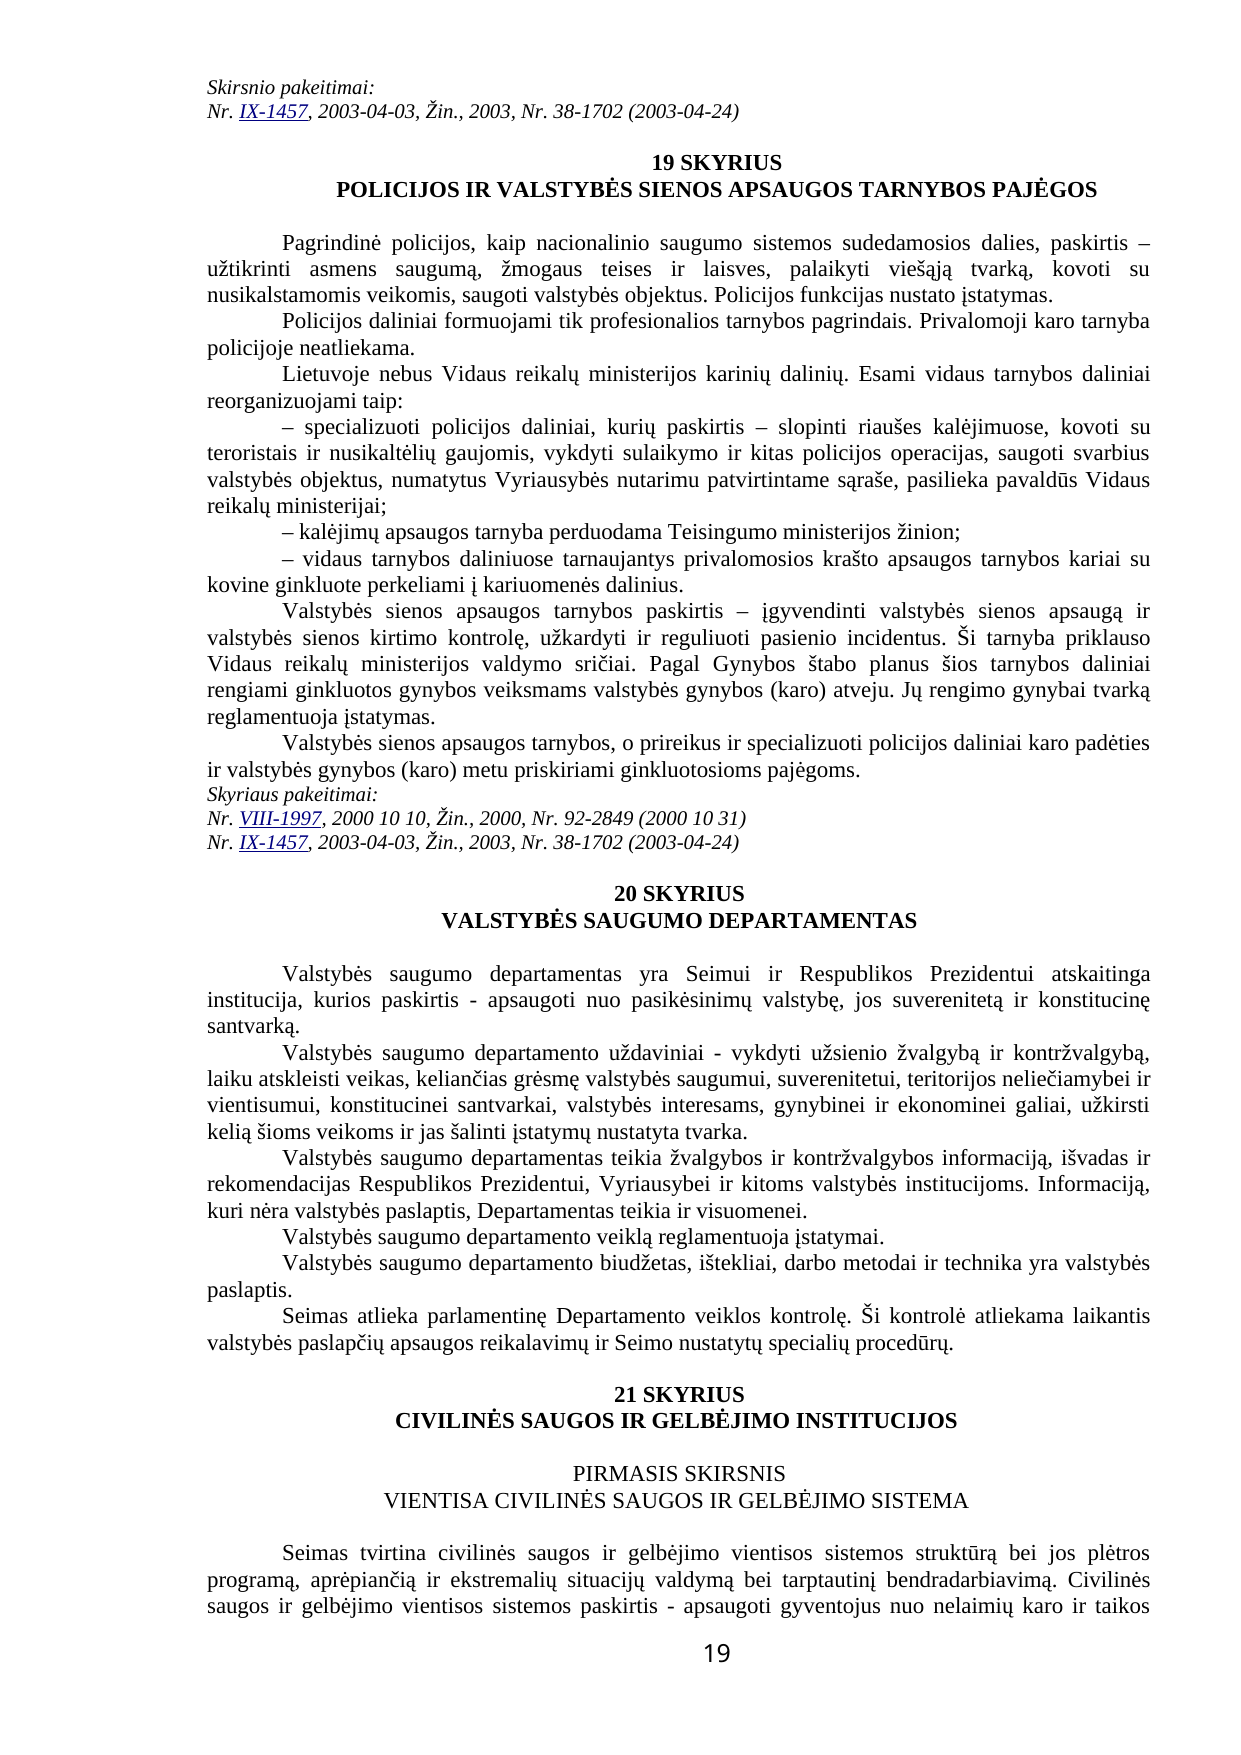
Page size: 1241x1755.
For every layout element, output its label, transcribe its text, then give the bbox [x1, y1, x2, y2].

text Nr. VIII-1997, 2000 10 10, Žin., 2000, Nr. 92-2849 (2000 10 31) [207, 806, 1152, 830]
text Seimas atlieka parlamentinę Departamento veiklos kontrolę. Ši kontrolė atliekama laikantis valstybės paslapčių apsaugos reikalavimų ir Seimo nustatytų specialių procedūrų. [207, 1302, 1152, 1355]
text Valstybės saugumo departamento biudžetas, ištekliai, darbo metodai ir technika yra valstybės paslaptis. [207, 1249, 1152, 1302]
text POLICIJOS ir Valstybės sienos apsaugos tarnybos PAJĖGOS [207, 176, 1152, 202]
text PirmasIS skirsnis [207, 1460, 1152, 1487]
text Policijos daliniai formuojami tik profesionalios tarnybos pagrindais. Privalomoji karo tarnyba policijoje neatliekama. [207, 308, 1152, 360]
text Lietuvoje nebus Vidaus reikalų ministerijos karinių dalinių. Esami vidaus tarnybos daliniai reorganizuojami taip: [207, 360, 1152, 413]
text CIVILINĖS SAUGOS IR GELBĖJIMO INSTITUCIJOS [207, 1408, 1152, 1434]
text Skyriaus pakeitimai: [207, 782, 1152, 806]
text Nr. IX-1457, 2003-04-03, Žin., 2003, Nr. 38-1702 (2003-04-24) [207, 830, 1152, 854]
text Valstybės saugumo departamento uždaviniai - vykdyti užsienio žvalgybą ir kontržvalgybą, laiku atskleisti veikas, keliančias grėsmę valstybės saugumui, suverenitetui, teritorijos neliečiamybei ir vientisumui, konstitucinei santvarkai, valstybės interesams, gynybinei ir ekonominei galiai, užkirsti kelią šioms veikoms ir jas šalinti įstatymų nustatyta tvarka. [207, 1039, 1152, 1144]
text Nr. IX-1457, 2003-04-03, Žin., 2003, Nr. 38-1702 (2003-04-24) [207, 99, 1152, 123]
text Valstybės sienos apsaugos tarnybos paskirtis – įgyvendinti valstybės sienos apsaugą ir valstybės sienos kirtimo kontrolę, užkardyti ir reguliuoti pasienio incidentus. Ši tarnyba priklauso Vidaus reikalų ministerijos valdymo sričiai. Pagal Gynybos štabo planus šios tarnybos daliniai rengiami ginkluotos gynybos veiksmams valstybės gynybos (karo) atveju. Jų rengimo gynybai tvarką reglamentuoja įstatymas. [207, 597, 1152, 729]
text Valstybės saugumo departamentas teikia žvalgybos ir kontržvalgybos informaciją, išvadas ir rekomendacijas Respublikos Prezidentui, Vyriausybei ir kitoms valstybės institucijoms. Informaciją, kuri nėra valstybės paslaptis, Departamentas teikia ir visuomenei. [207, 1144, 1152, 1223]
text Pagrindinė policijos, kaip nacionalinio saugumo sistemos sudedamosios dalies, paskirtis – užtikrinti asmens saugumą, žmogaus teises ir laisves, palaikyti viešąją tvarką, kovoti su nusikalstamomis veikomis, saugoti valstybės objektus. Policijos funkcijas nustato įstatymas. [207, 228, 1152, 308]
text VALSTYBĖS SAUGUMO DEPARTAMENTAS [207, 907, 1152, 933]
text – specializuoti policijos daliniai, kurių paskirtis – slopinti riaušes kalėjimuose, kovoti su teroristais ir nusikaltėlių gaujomis, vykdyti sulaikymo ir kitas policijos operacijas, saugoti svarbius valstybės objektus, numatytus Vyriausybės nutarimu patvirtintame sąraše, pasilieka pavaldūs Vidaus reikalų ministerijai; [207, 413, 1152, 518]
text 19 skyrius [207, 149, 1152, 176]
text Seimas tvirtina civilinės saugos ir gelbėjimo vientisos sistemos struktūrą bei jos plėtros programą, aprėpiančią ir ekstremalių situacijų valdymą bei tarptautinį bendradarbiavimą. Civilinės saugos ir gelbėjimo vientisos sistemos paskirtis - apsaugoti gyventojus nuo nelaimių karo ir taikos [207, 1539, 1152, 1618]
text 20 skyrius [207, 881, 1152, 907]
text Valstybės saugumo departamentas yra Seimui ir Respublikos Prezidentui atskaitinga institucija, kurios paskirtis - apsaugoti nuo pasikėsinimų valstybę, jos suverenitetą ir konstitucinę santvarką. [207, 959, 1152, 1039]
text Valstybės saugumo departamento veiklą reglamentuoja įstatymai. [207, 1223, 1152, 1249]
text 21 skyrius [207, 1381, 1152, 1408]
text – vidaus tarnybos daliniuose tarnaujantys privalomosios krašto apsaugos tarnybos kariai su kovine ginkluote perkeliami į kariuomenės dalinius. [207, 545, 1152, 597]
text VIENTISA CIVILINĖS SAUGOS IR GELBĖJIMO SISTEMA [207, 1487, 1152, 1513]
text Skirsnio pakeitimai: [207, 75, 1152, 99]
text Valstybės sienos apsaugos tarnybos, o prireikus ir specializuoti policijos daliniai karo padėties ir valstybės gynybos (karo) metu priskiriami ginkluotosioms pajėgoms. [207, 729, 1152, 782]
text – kalėjimų apsaugos tarnyba perduodama Teisingumo ministerijos žinion; [207, 518, 1152, 545]
